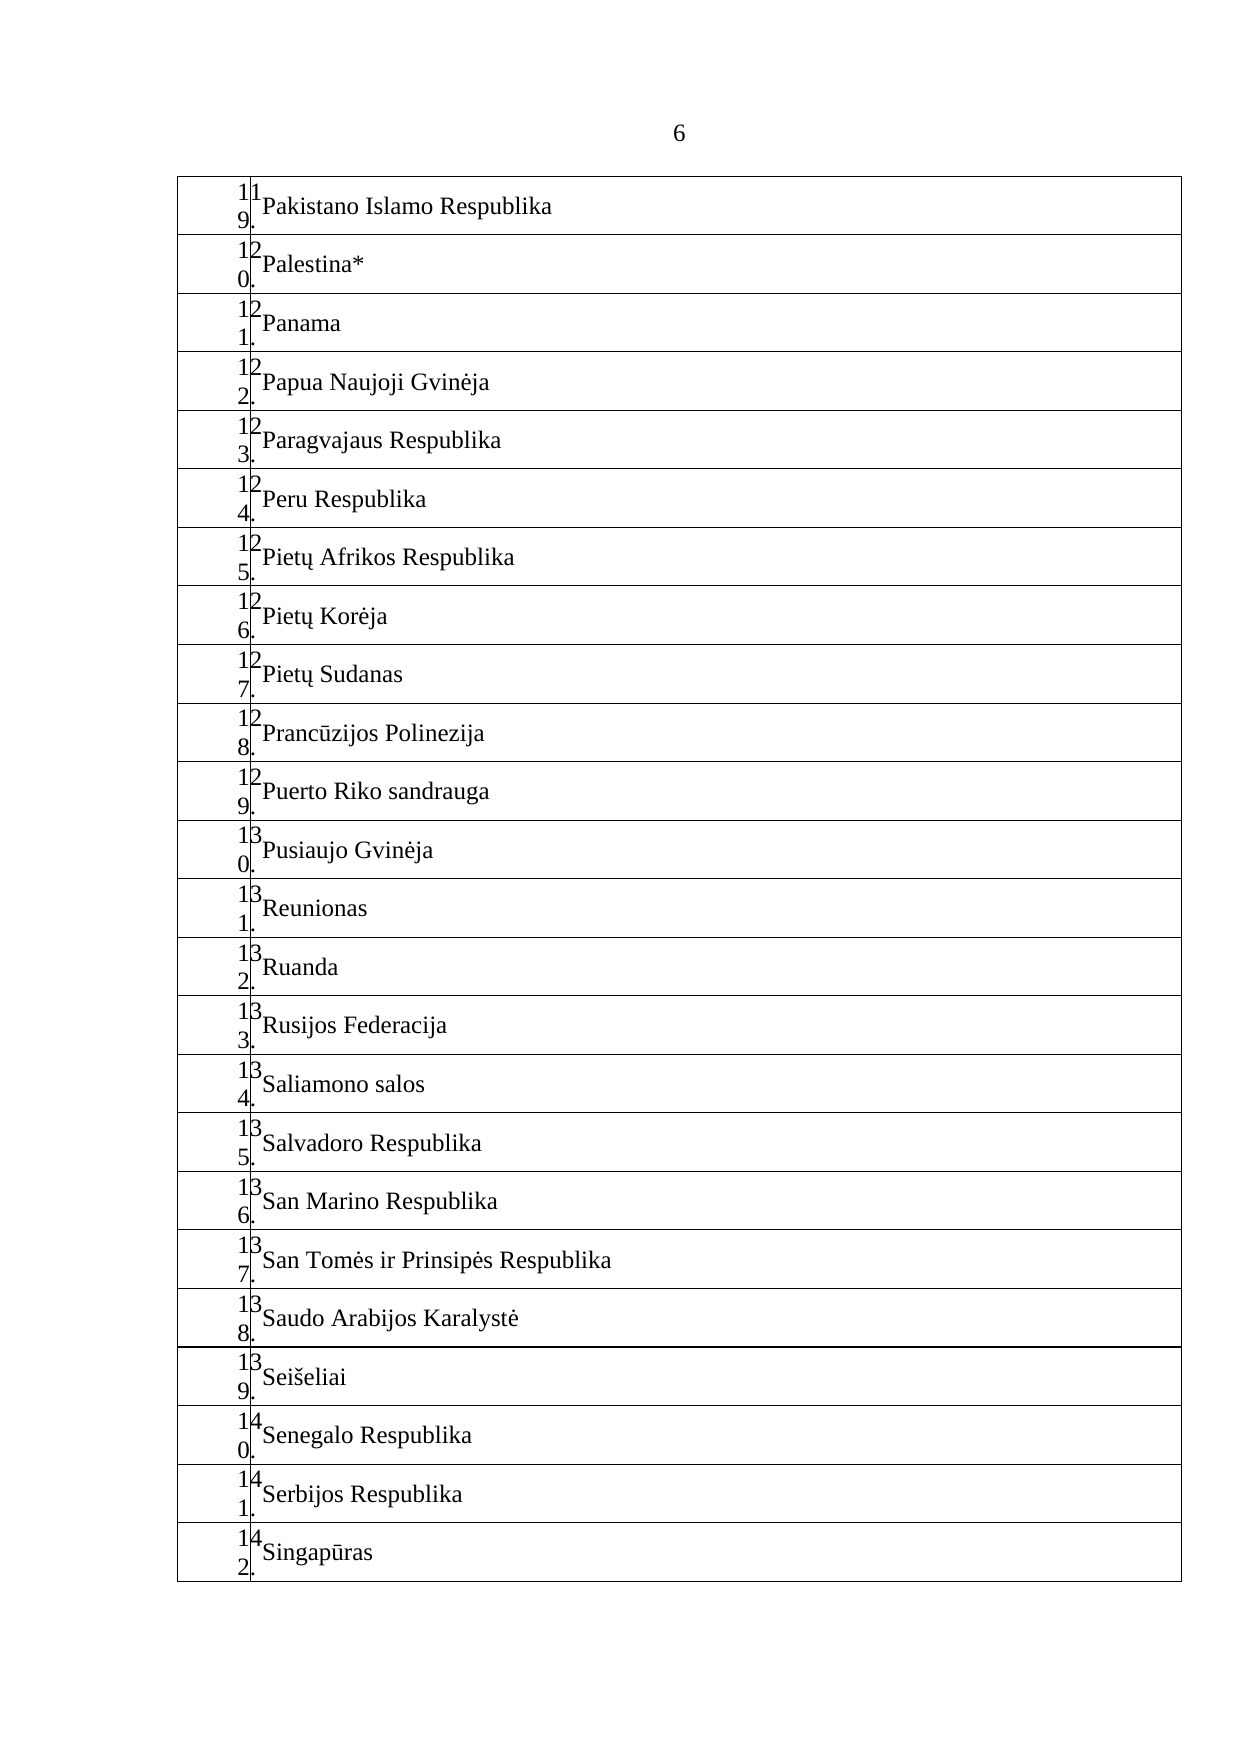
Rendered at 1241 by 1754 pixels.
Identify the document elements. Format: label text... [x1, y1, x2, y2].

table_cell [178, 645, 250, 702]
table_cell Rusijos Federacija [251, 996, 1181, 1054]
table_cell Saliamono salos [251, 1055, 1181, 1112]
table_cell Pakistano Islamo Respublika [251, 177, 1181, 234]
table_cell Pietų Afrikos Respublika [251, 528, 1181, 585]
table_cell [178, 1406, 250, 1463]
table_cell [178, 879, 250, 937]
table_cell [178, 235, 250, 293]
table_cell [178, 938, 250, 995]
table_cell [178, 1113, 250, 1171]
table_cell Peru Respublika [251, 469, 1181, 527]
table_cell [178, 586, 250, 644]
table_cell Panama [251, 294, 1181, 351]
table_cell [178, 996, 250, 1054]
table_cell Serbijos Respublika [251, 1465, 1181, 1522]
table_cell [178, 1172, 250, 1229]
table_cell Seišeliai [251, 1348, 1181, 1405]
table_cell Saudo Arabijos Karalystė [251, 1289, 1181, 1346]
table_cell Papua Naujoji Gvinėja [251, 352, 1181, 410]
table_cell [178, 528, 250, 585]
table_cell [178, 762, 250, 819]
table_cell Ruanda [251, 938, 1181, 995]
table_cell [178, 1230, 250, 1288]
table_cell Salvadoro Respublika [251, 1113, 1181, 1171]
table_cell [178, 1523, 250, 1581]
table_cell San Marino Respublika [251, 1172, 1181, 1229]
table_cell San Tomės ir Prinsipės Respublika [251, 1230, 1181, 1288]
table_cell Reunionas [251, 879, 1181, 937]
table_cell Palestina* [251, 235, 1181, 293]
table_cell Senegalo Respublika [251, 1406, 1181, 1463]
table_cell [178, 1055, 250, 1112]
table_cell Pusiaujo Gvinėja [251, 821, 1181, 878]
table_cell [178, 1289, 250, 1346]
table_cell [178, 1348, 250, 1405]
table_cell [178, 821, 250, 878]
table_cell [178, 294, 250, 351]
table_cell Pietų Sudanas [251, 645, 1181, 702]
table_cell [178, 411, 250, 468]
table_cell [178, 177, 250, 234]
table_cell Singapūras [251, 1523, 1181, 1581]
table_cell [178, 1465, 250, 1522]
table_cell Paragvajaus Respublika [251, 411, 1181, 468]
table_cell Prancūzijos Polinezija [251, 704, 1181, 761]
table_cell Pietų Korėja [251, 586, 1181, 644]
table_cell Puerto Riko sandrauga [251, 762, 1181, 819]
table_cell [178, 469, 250, 527]
table_cell [178, 704, 250, 761]
table_cell [178, 352, 250, 410]
